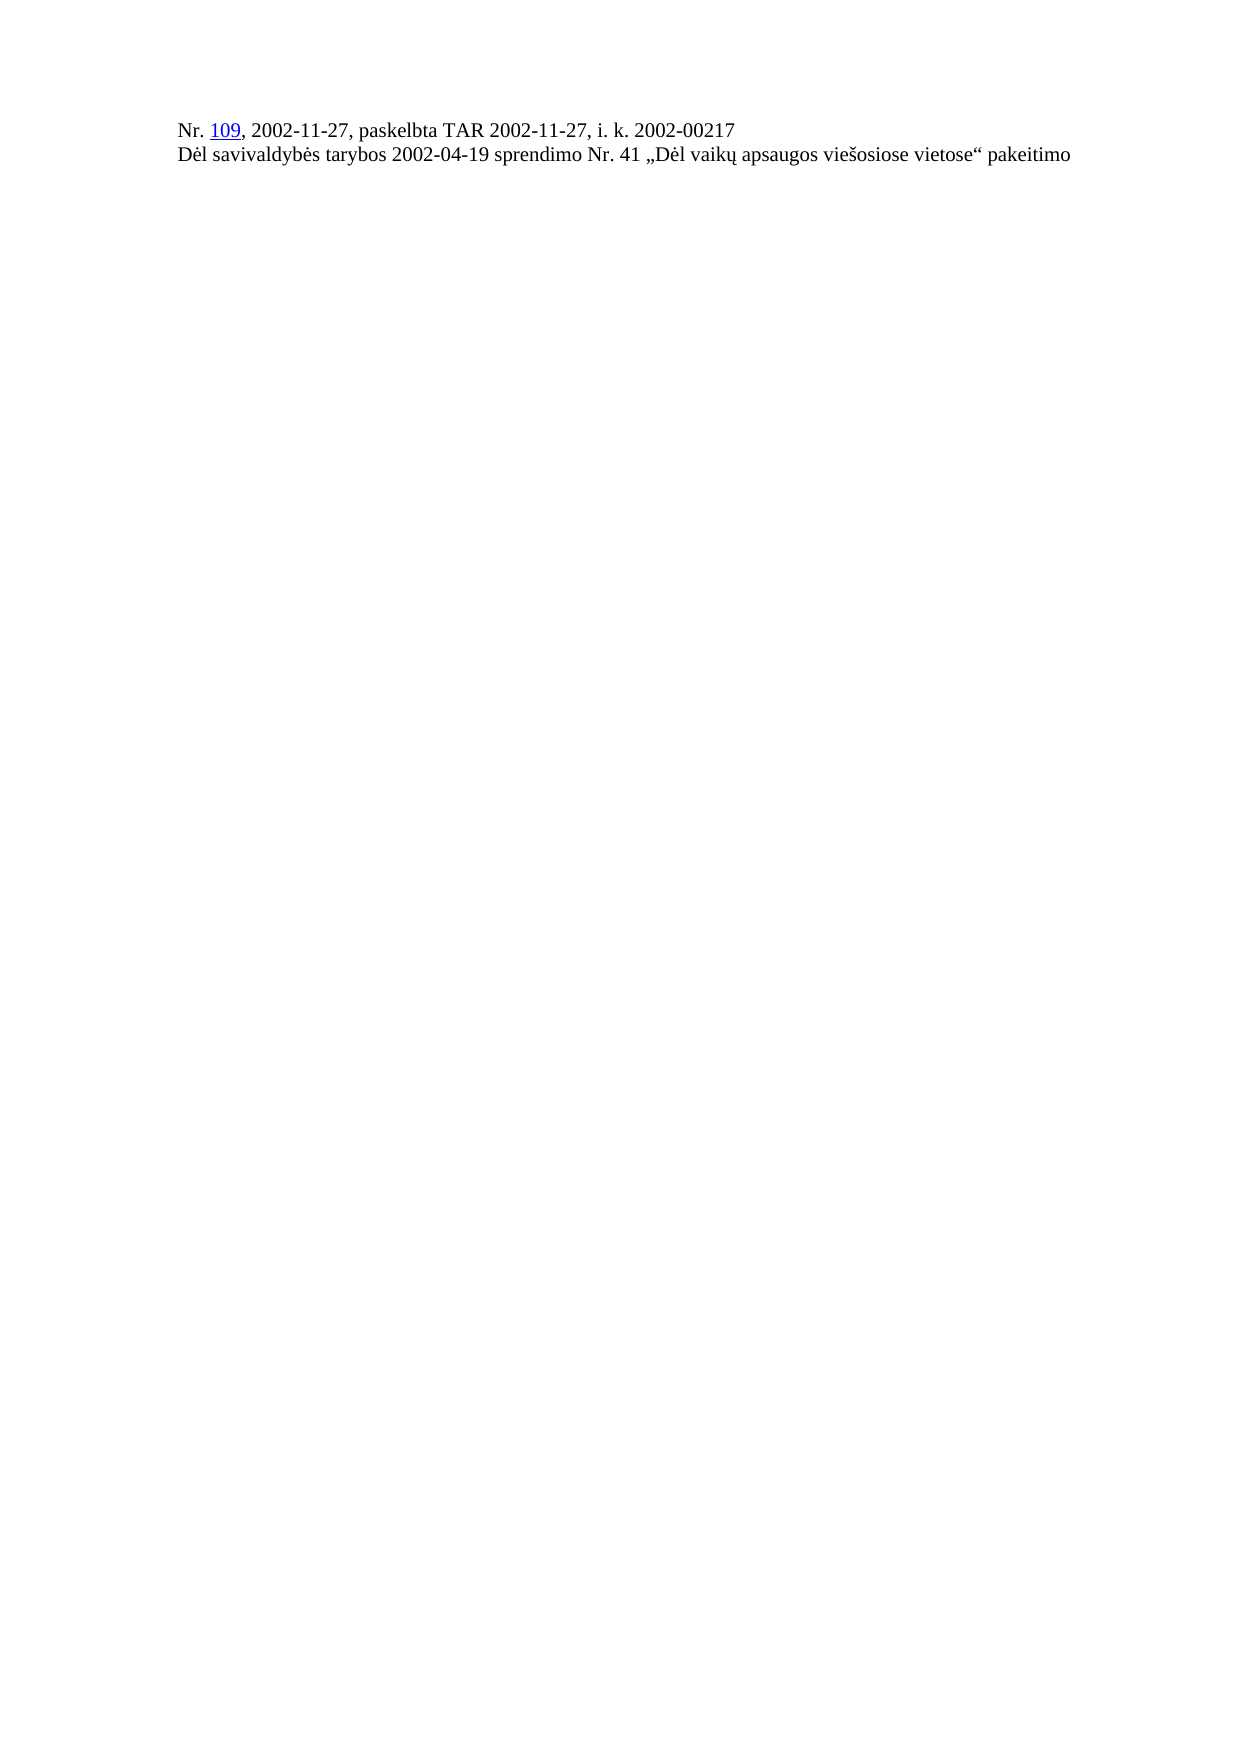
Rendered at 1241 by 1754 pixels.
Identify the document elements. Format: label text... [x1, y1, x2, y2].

text Nr. 109, 2002-11-27, paskelbta TAR 2002-11-27, i. k. 2002-00217 [177, 118, 1181, 142]
text Dėl savivaldybės tarybos 2002-04-19 sprendimo Nr. 41 „Dėl vaikų apsaugos viešosiose vietose“ pakeitimo [177, 142, 1181, 166]
